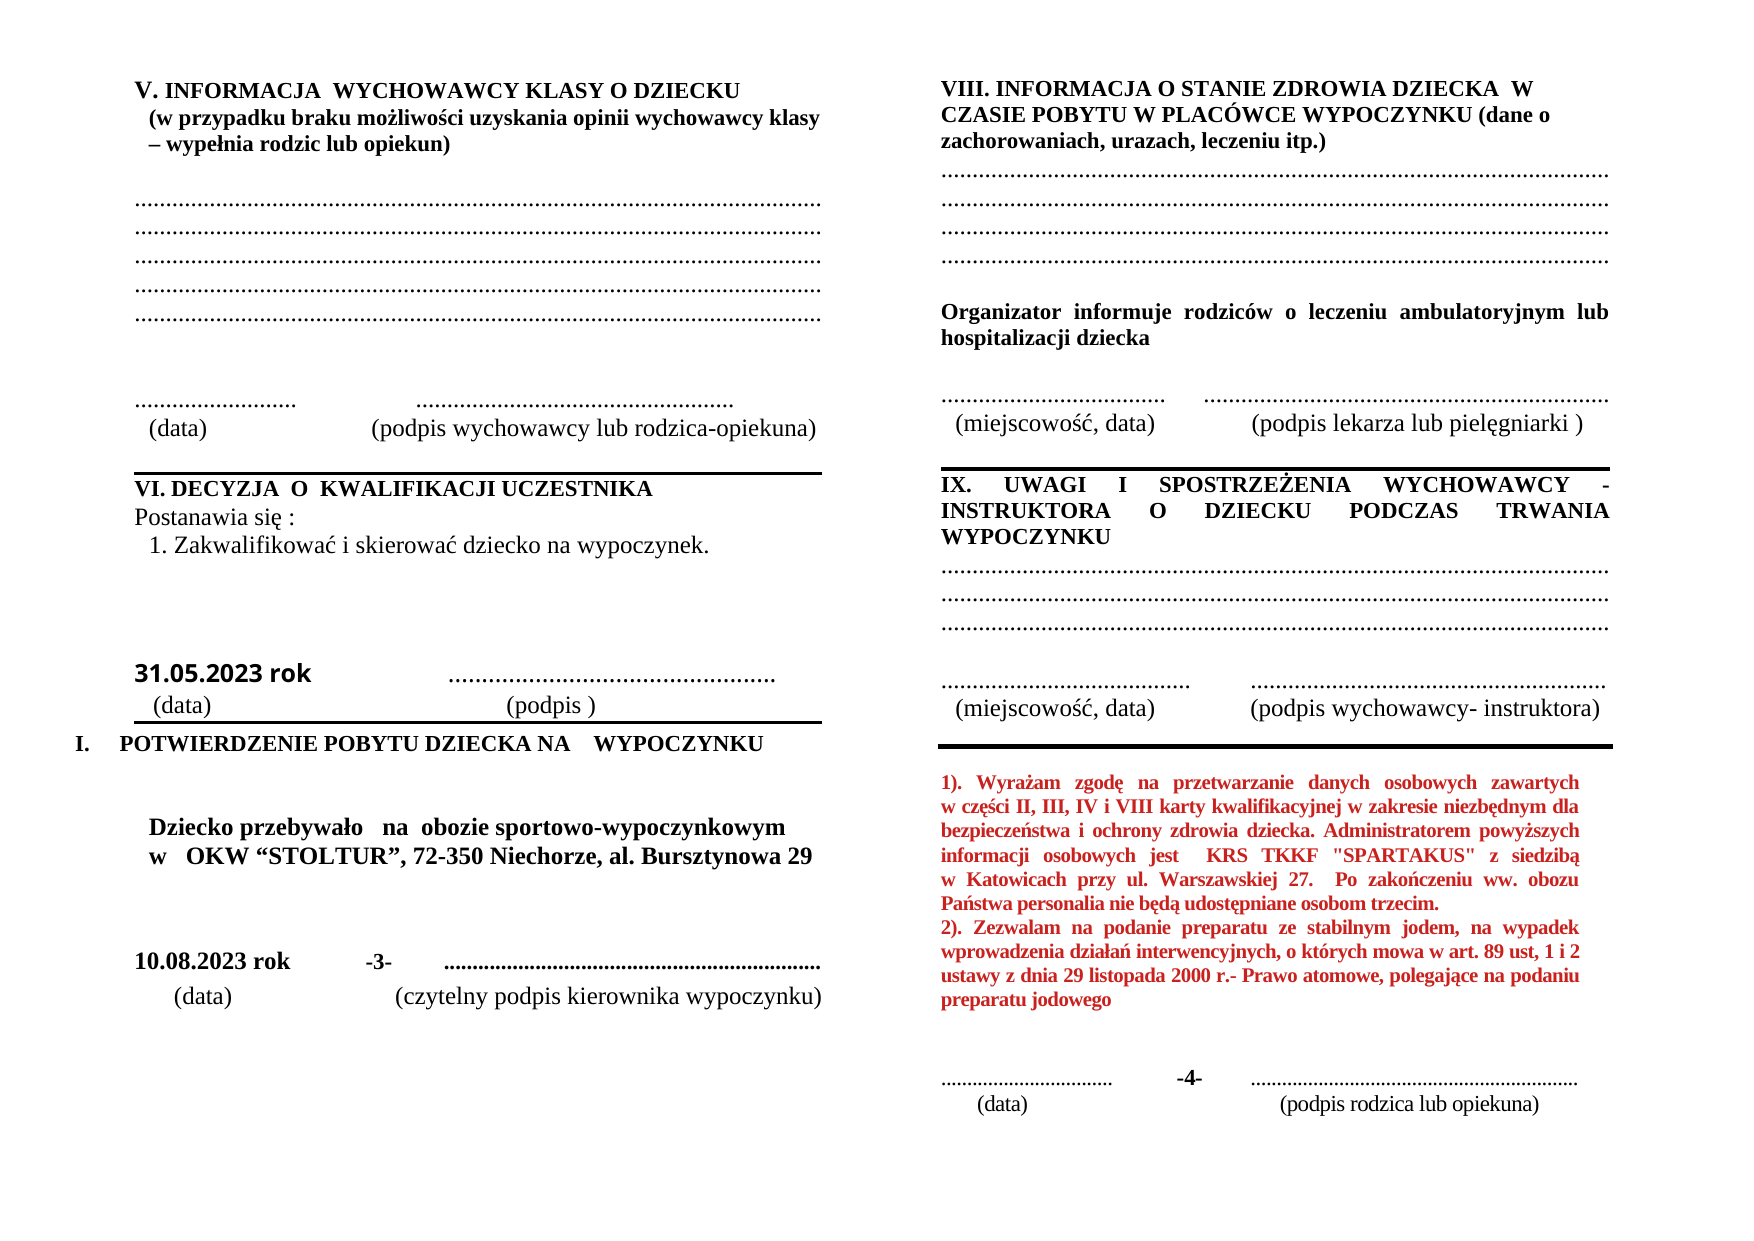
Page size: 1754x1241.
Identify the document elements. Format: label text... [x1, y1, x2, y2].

text 10.08.2023 rok -3- .................................................................. [134, 946, 822, 975]
text .......................... ................................................... [134, 384, 822, 413]
text ...................................................................................................................................................................................................................... [941, 578, 1610, 636]
text .............................................................................................................. [134, 240, 822, 269]
text ........................................ ......................................................... [941, 665, 1610, 693]
text (miejscowość, data) (podpis wychowawcy- instruktora) [941, 693, 1610, 722]
text Postanawia się : [134, 502, 822, 531]
text (data) (podpis wychowawcy lub rodzica-opiekuna) [75, 413, 822, 441]
text (data) (podpis rodzica lub opiekuna) [941, 1090, 1580, 1116]
text (w przypadku braku możliwości uzyskania opinii wychowawcy klasy – wypełnia rodzic lub opiekun) [149, 104, 822, 156]
text 1). Wyrażam zgodę na przetwarzanie danych osobowych zawartych w części II, III, IV i VIII karty kwalifikacyjnej w zakresie niezbędnym dla bezpieczeństwa i ochrony zdrowia dziecka. Administratorem powyższych informacji osobowych jest KRS TKKF "SPARTAKUS" z siedzibą w Katowicach przy ul. Warszawskiej 27. Po zakończeniu ww. obozu Państwa personalia nie będą udostępniane osobom trzecim. [941, 770, 1580, 915]
text VI. DECYZJA O KWALIFIKACJI UCZESTNIKA [134, 475, 822, 502]
text 31.05.2023 rok ................................................. [134, 656, 822, 690]
text ................................. -4- ............................................................... [941, 1064, 1580, 1090]
subtitle POTWIERDZENIE POBYTU DZIECKA NA WYPOCZYNKU [75, 730, 822, 757]
text 1. Zakwalifikować i skierować dziecko na wypoczynek. [134, 531, 822, 559]
text Dziecko przebywało na obozie sportowo-wypoczynkowym w OKW “STOLTUR”, 72-350 Niechorze, al. Bursztynowa 29 [75, 812, 881, 870]
text (data) (czytelny podpis kierownika wypoczynku) [134, 981, 822, 1010]
text (data) (podpis ) [134, 690, 822, 721]
text 2). Zezwalam na podanie preparatu ze stabilnym jodem, na wypadek wprowadzenia działań interwencyjnych, o których mowa w art. 89 ust, 1 i 2 ustawy z dnia 29 listopada 2000 r.- Prawo atomowe, polegające na podaniu preparatu jodowego [941, 915, 1580, 1011]
subtitle V. INFORMACJA WYCHOWAWCY KLASY O DZIECKU [134, 75, 822, 104]
text ........................................................................................................... [941, 154, 1610, 183]
text ...................................................................................................................................................................................................................... [941, 211, 1610, 269]
text ........................................................................................................... [941, 183, 1610, 211]
text ............................................................................................................................................................................................................................ [134, 269, 822, 326]
text IX. UWAGI I SPOSTRZEŻENIA WYCHOWAWCY - INSTRUKTORA O DZIECKU PODCZAS TRWANIA WYPOCZYNKU [941, 471, 1610, 550]
text .............................................................................................................. [134, 211, 822, 240]
text ........................................................................................................... [941, 550, 1610, 578]
text .............................................................................................................. [134, 183, 822, 211]
text (miejscowość, data) (podpis lekarza lub pielęgniarki ) [941, 408, 1610, 437]
text Organizator informuje rodziców o leczeniu ambulatoryjnym lub hospitalizacji dziecka [941, 298, 1610, 350]
text VIII. INFORMACJA O STANIE ZDROWIA DZIECKA W CZASIE POBYTU W PLACÓWCE WYPOCZYNKU (dane o zachorowaniach, urazach, leczeniu itp.) [941, 75, 1610, 154]
text .................................... ................................................................. [941, 379, 1610, 408]
